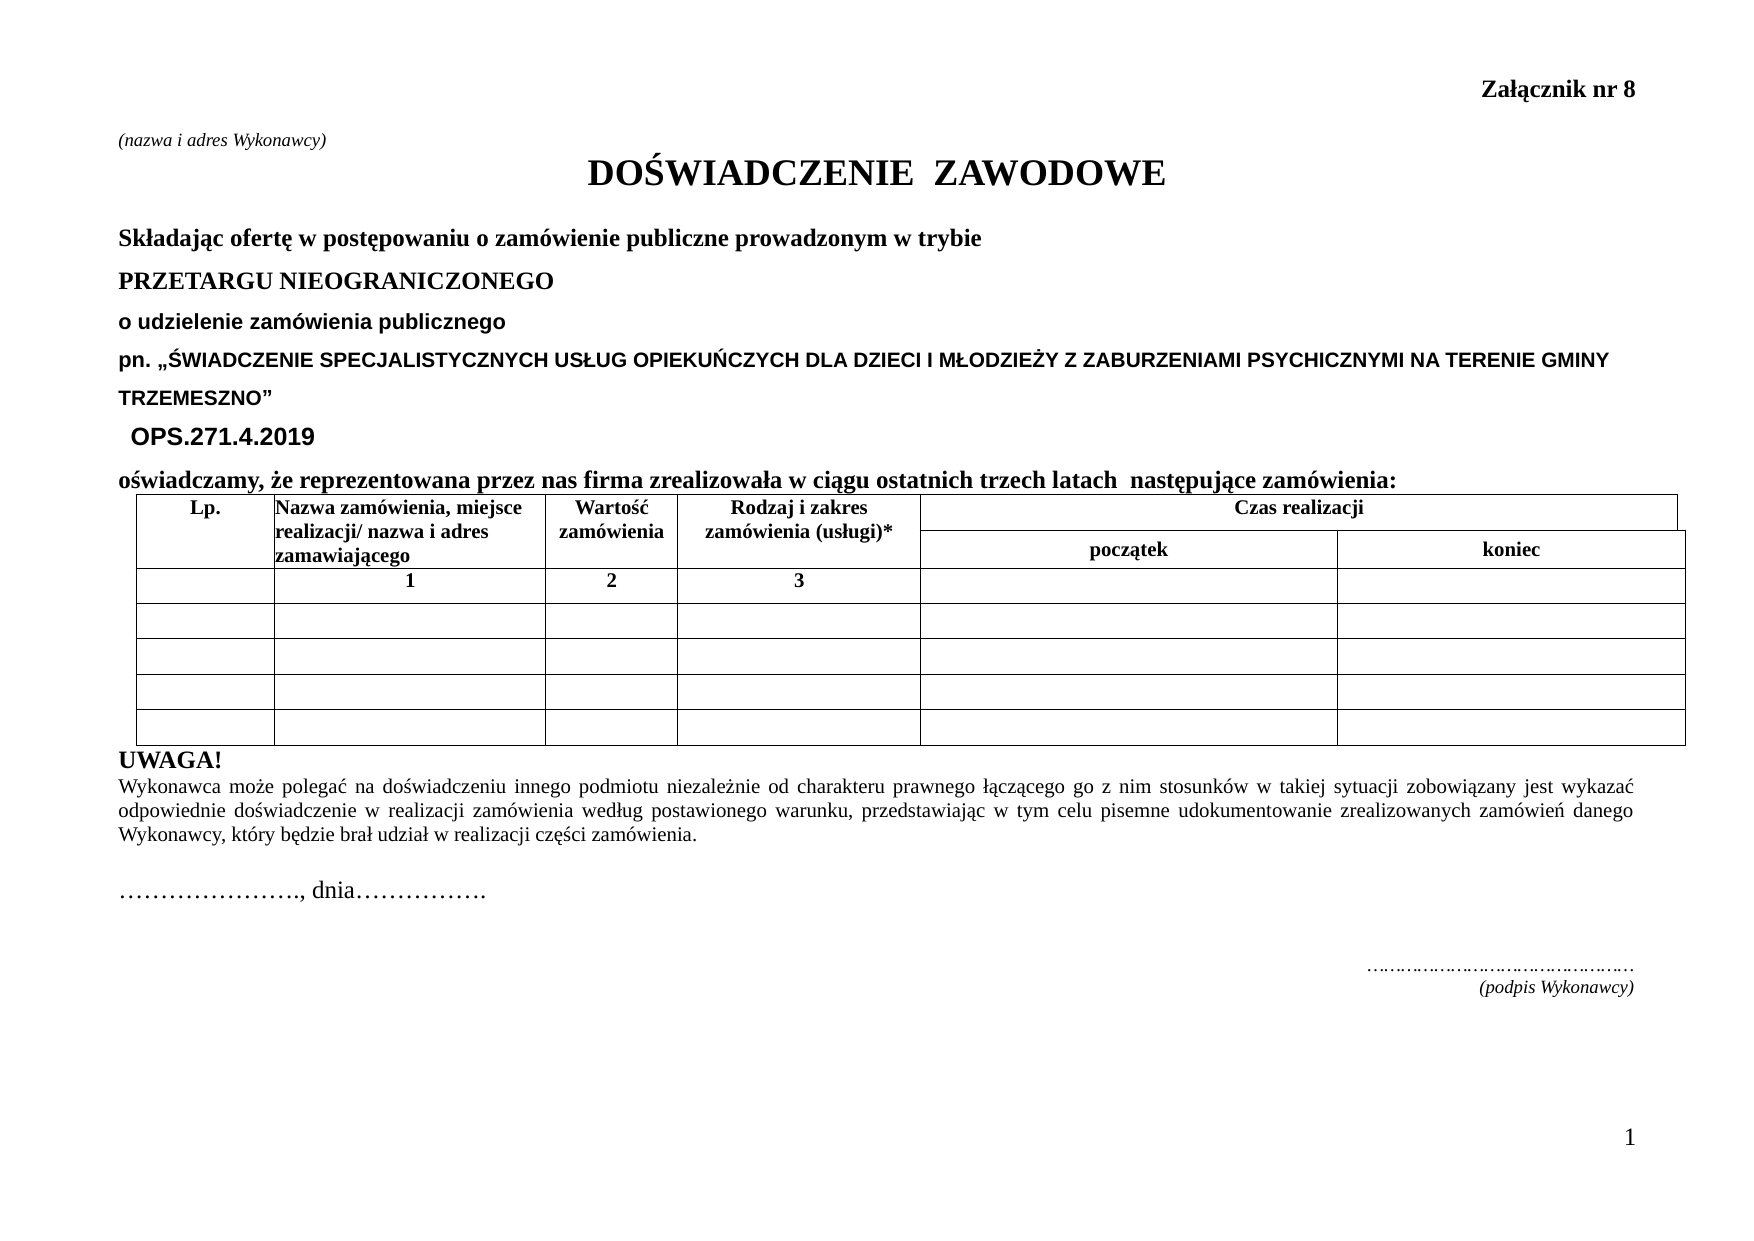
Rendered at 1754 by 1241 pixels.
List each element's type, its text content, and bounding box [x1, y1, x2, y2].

table_header Rodzaj i zakres zamówienia (usługi)* [678, 495, 920, 567]
table_header Czas realizacji [921, 495, 1677, 529]
table_cell początek [921, 531, 1337, 567]
table_cell [678, 675, 920, 709]
table_cell 2 [546, 569, 677, 603]
table_cell [275, 639, 545, 674]
table_header [1678, 494, 1685, 529]
text oświadczamy, że reprezentowana przez nas firma zrealizowała w ciągu ostatnich trzech latach następujące zamówienia: [118, 465, 1636, 494]
table_cell [1338, 675, 1685, 709]
table_cell [275, 710, 545, 744]
table_cell [1338, 639, 1685, 674]
table_cell [137, 604, 274, 638]
table_cell [137, 710, 274, 744]
text Wykonawca może polegać na doświadczeniu innego podmiotu niezależnie od charakteru prawnego łączącego go z nim stosunków w takiej sytuacji zobowiązany jest wykazać odpowiednie doświadczenie w realizacji zamówienia według postawionego warunku, przedstawiając w tym celu pisemne udokumentowanie zrealizowanych zamówień danego Wykonawcy, który będzie brał udział w realizacji części zamówienia. [118, 774, 1636, 846]
table_cell [921, 639, 1337, 674]
text Składając ofertę w postępowaniu o zamówienie publiczne prowadzonym w trybie [118, 223, 1636, 251]
table_cell [275, 675, 545, 709]
text (podpis Wykonawcy) [782, 976, 1636, 997]
table_header Lp. [137, 495, 274, 567]
table_header Wartość zamówienia [546, 495, 677, 567]
text PRZETARGU NIEOGRANICZONEGO [118, 266, 1636, 294]
table_cell [921, 710, 1337, 744]
table_cell 1 [275, 569, 545, 603]
table_cell [678, 639, 920, 674]
table_cell [1338, 604, 1685, 638]
table_cell [1338, 569, 1685, 603]
text …………………., dnia……………. [118, 875, 1636, 904]
table_cell [137, 639, 274, 674]
table_cell [921, 675, 1337, 709]
table_cell [137, 569, 274, 603]
table_cell [921, 604, 1337, 638]
text o udzielenie zamówienia publicznego pn. „ŚWIADCZENIE SPECJALISTYCZNYCH USŁUG OPIEKUŃCZYCH DLA DZIECI I MŁODZIEŻY Z ZABURZENIAMI PSYCHICZNYMI NA TERENIE GMINY TRZEMESZNO” [118, 309, 1636, 410]
table_cell [546, 710, 677, 744]
text ………………………………………… [118, 933, 1636, 976]
table_cell [921, 569, 1337, 603]
table_cell [137, 675, 274, 709]
table_cell [546, 604, 677, 638]
table_cell 3 [678, 569, 920, 603]
text UWAGA! [118, 746, 1636, 774]
text Załącznik nr 8 [118, 74, 1636, 102]
table_cell [546, 675, 677, 709]
table_cell [678, 604, 920, 638]
table_cell [275, 604, 545, 638]
text OPS.271.4.2019 [118, 422, 1636, 451]
table_cell koniec [1338, 531, 1685, 567]
text (nazwa i adres Wykonawcy) [118, 129, 1636, 151]
table_cell [1338, 710, 1685, 744]
text DOŚWIADCZENIE ZAWODOWE [118, 151, 1636, 194]
table_cell [678, 710, 920, 744]
table_header Nazwa zamówienia, miejsce realizacji/ nazwa i adres zamawiającego [275, 495, 545, 567]
table_cell [546, 639, 677, 674]
